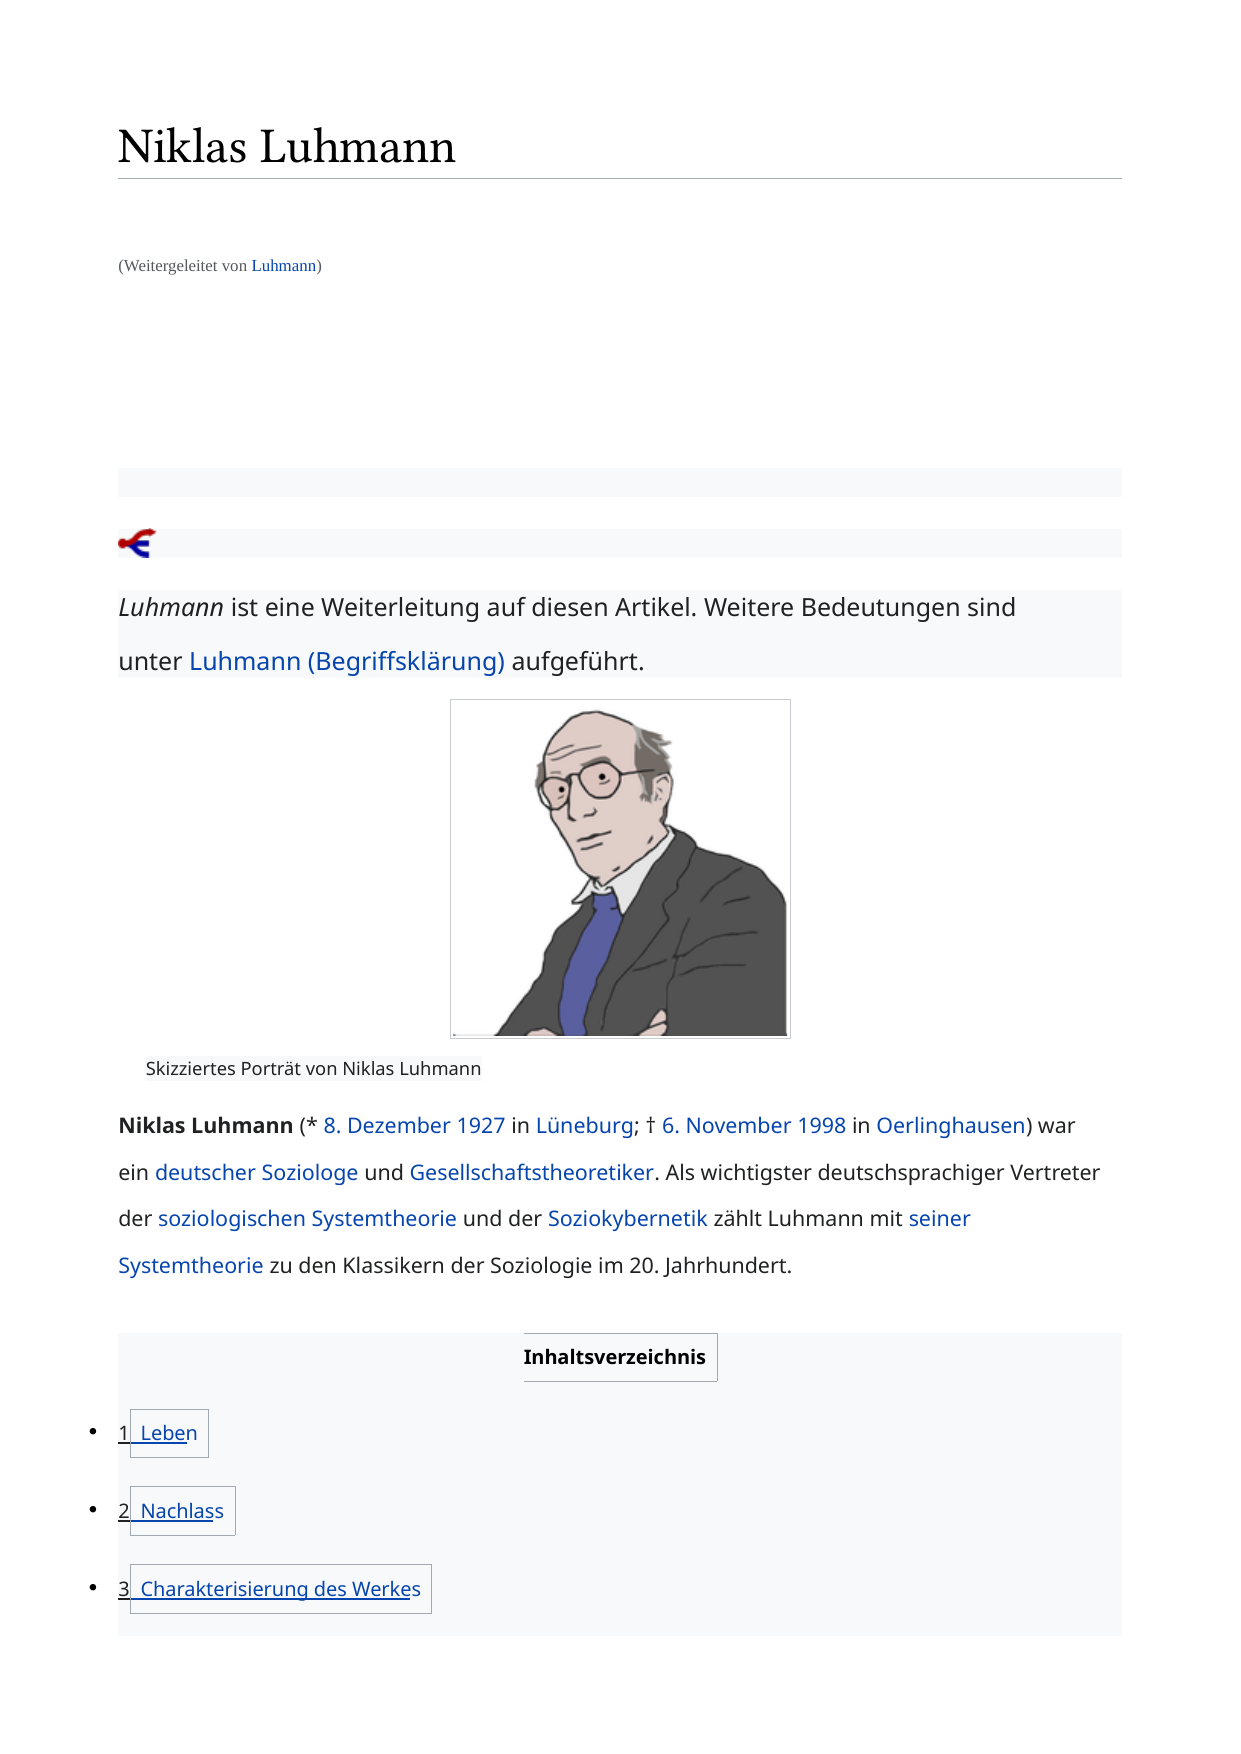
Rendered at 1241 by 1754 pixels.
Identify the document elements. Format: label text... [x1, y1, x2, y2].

text (Weitergeleitet von Luhmann) [118, 256, 1122, 275]
text Skizziertes Porträt von Niklas Luhmann [123, 1056, 1122, 1081]
list Nachlass [131, 1487, 235, 1535]
list [432, 1564, 1122, 1613]
subtitle Inhaltsverzeichnis [118, 1333, 717, 1381]
picture [453, 701, 788, 1036]
text Luhmann ist eine Weiterleitung auf diesen Artikel. Weitere Bedeutungen sind unter Luhmann (Begriffsklärung) aufgeführt. [118, 589, 1122, 678]
list 1Leben [131, 1410, 208, 1457]
list Charakterisierung des Werkes [131, 1565, 431, 1613]
subtitle [718, 1333, 1122, 1381]
list 1Leben [118, 1444, 130, 1457]
text Niklas Luhmann (* 8. Dezember 1927 in Lüneburg; † 6. November 1998 in Oerlinghausen) war ein deutscher Soziologe und Gesellschaftstheoretiker. Als wichtigster deutschsprachiger Vertreter der soziologischen Systemtheorie und der Soziokybernetik zählt Luhmann mit seiner Systemtheorie zu den Klassikern der Soziologie im 20. Jahrhundert. [118, 1110, 1122, 1280]
list 1Leben [118, 1408, 208, 1442]
subtitle Niklas Luhmann [118, 118, 1122, 178]
list 1Leben [209, 1408, 1122, 1457]
list 3 [118, 1564, 130, 1598]
list 2 [118, 1486, 130, 1520]
picture [118, 528, 157, 558]
list [236, 1486, 1122, 1535]
